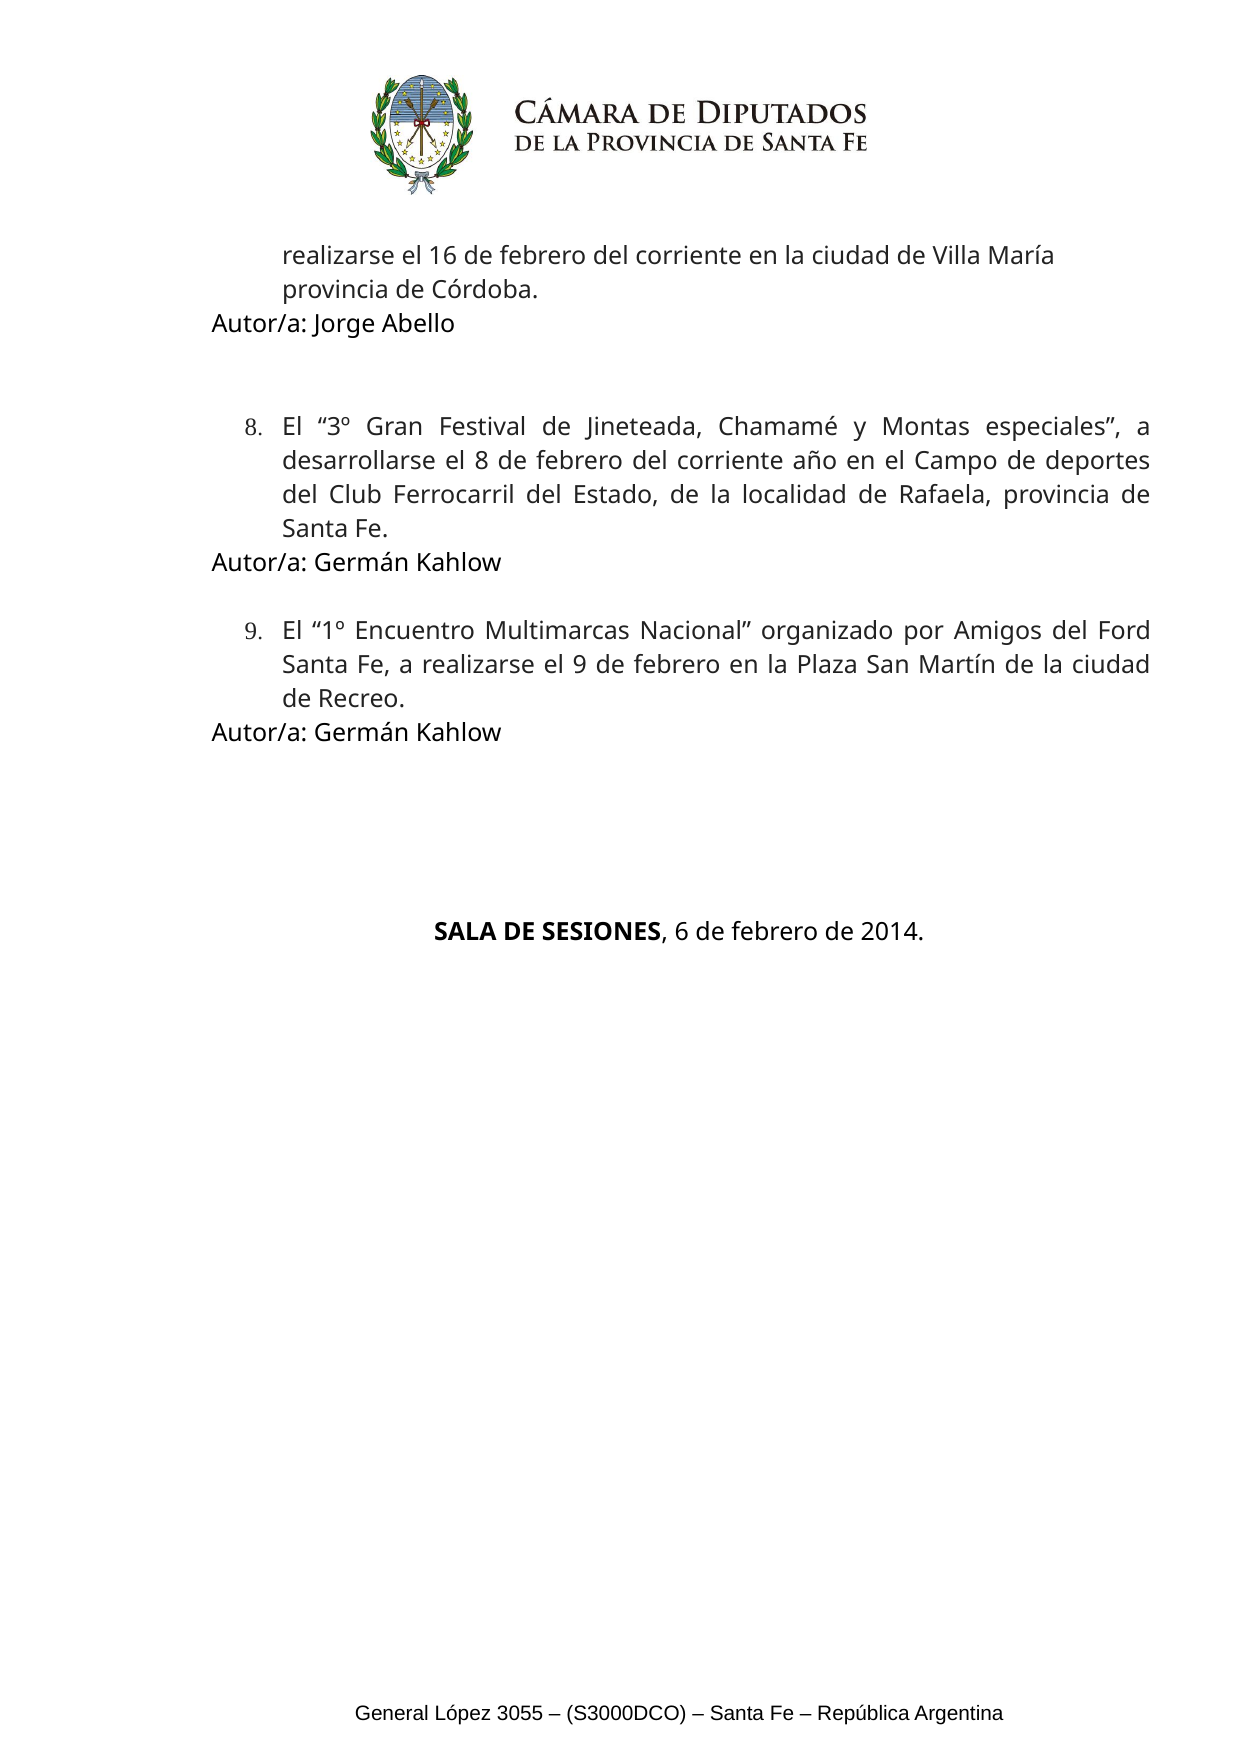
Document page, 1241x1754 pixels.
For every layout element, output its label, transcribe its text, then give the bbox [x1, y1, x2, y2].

text Autor/a: Germán Kahlow [211, 544, 1152, 579]
list El “3º Gran Festival de Jineteada, Chamamé y Montas especiales”, a desarrollarse el 8 de febrero del corriente año en el Campo de deportes del Club Ferrocarril del Estado, de la localidad de Rafaela, provincia de Santa Fe. [244, 408, 1152, 544]
list El “1º Encuentro Multimarcas Nacional” organizado por Amigos del Ford Santa Fe, a realizarse el 9 de febrero en la Plaza San Martín de la ciudad de Recreo. [244, 613, 1152, 715]
list realizarse el 16 de febrero del corriente en la ciudad de Villa María provincia de Córdoba. [244, 238, 1152, 306]
text Autor/a: Germán Kahlow [211, 715, 1152, 749]
picture [370, 75, 867, 199]
text SALA DE SESIONES, 6 de febrero de 2014. [207, 914, 1152, 948]
text Autor/a: Jorge Abello [211, 306, 1152, 340]
